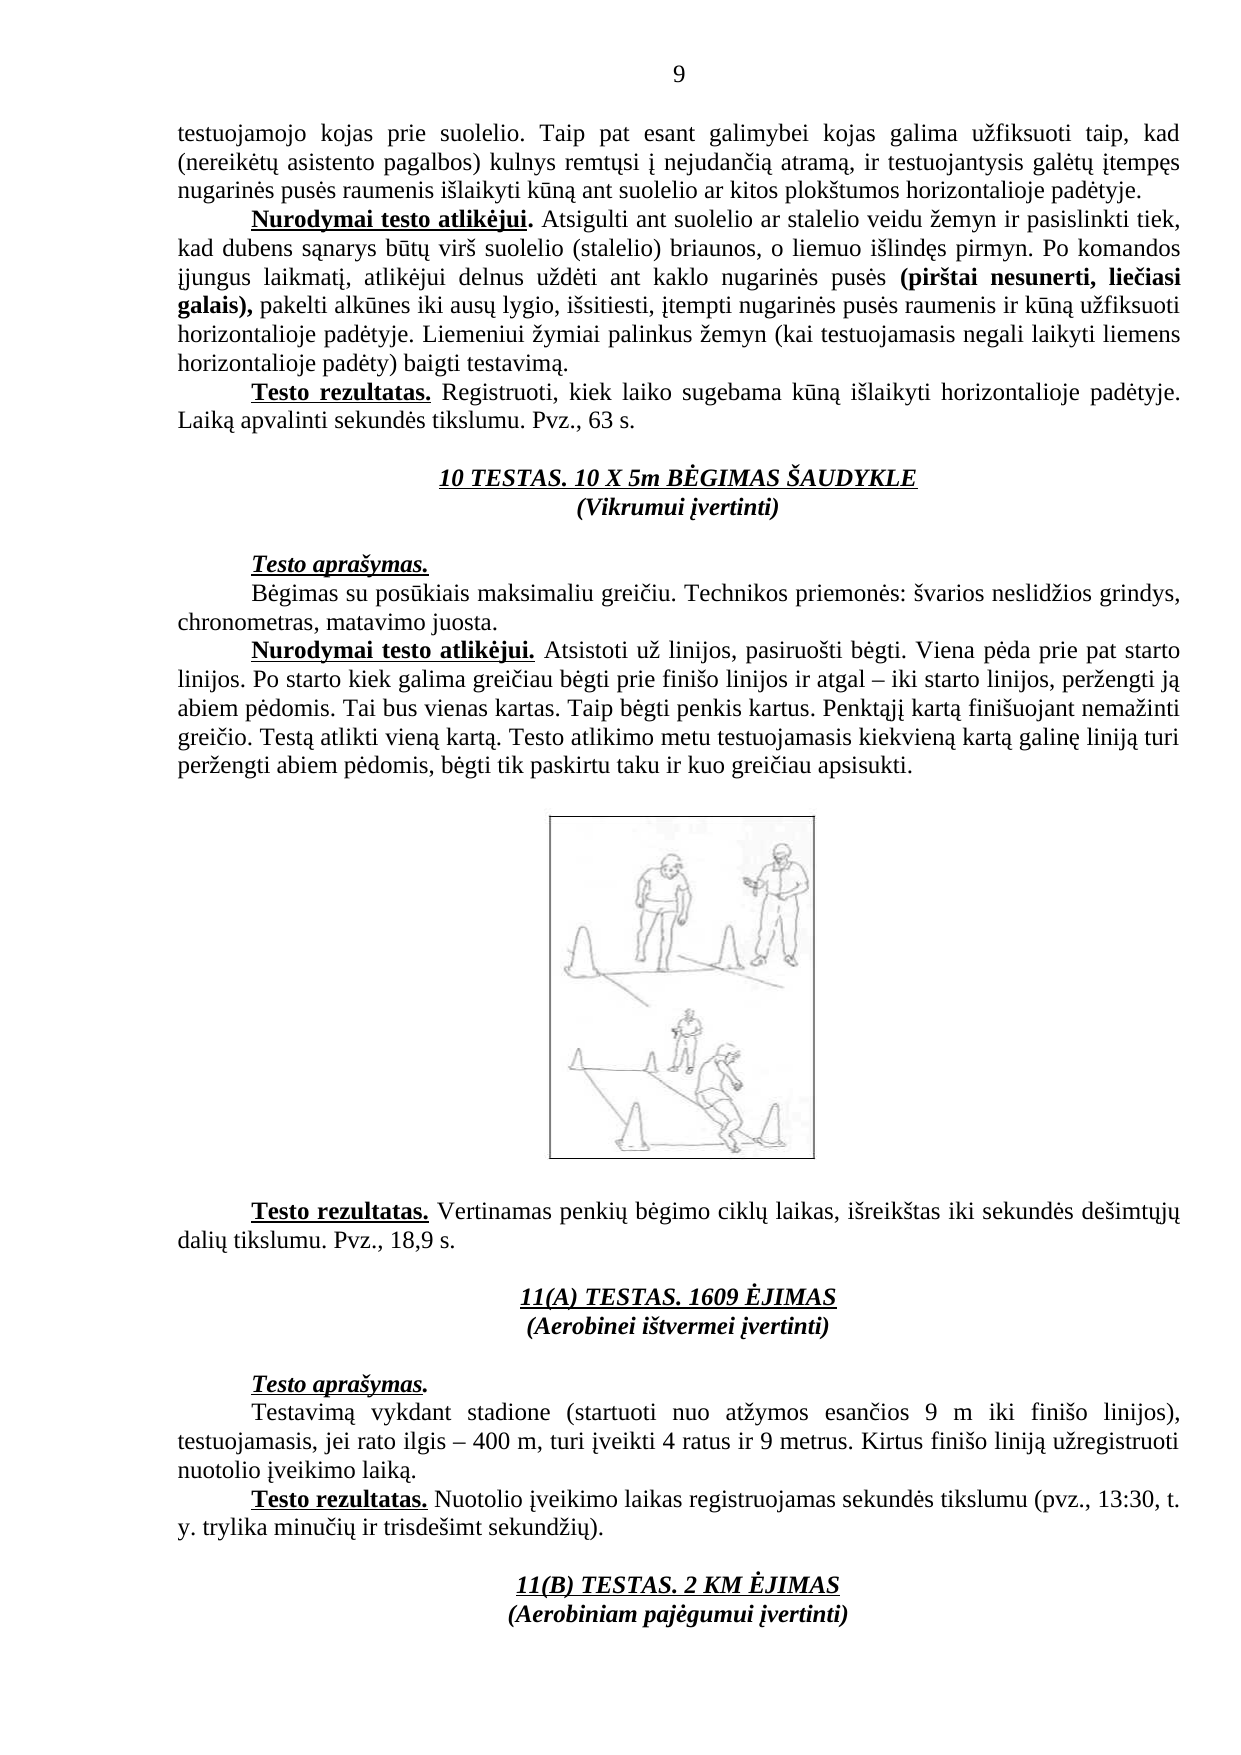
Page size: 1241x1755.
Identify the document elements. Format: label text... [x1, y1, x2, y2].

text (Vikrumui įvertinti) [177, 492, 1181, 521]
text Nurodymai testo atlikėjui. Atsigulti ant suolelio ar stalelio veidu žemyn ir pasislinkti tiek, kad dubens sąnarys būtų virš suolelio (stalelio) briaunos, o liemuo išlindęs pirmyn. Po komandos įjungus laikmatį, atlikėjui delnus uždėti ant kaklo nugarinės pusės (pirštai nesunerti, liečiasi galais), pakelti alkūnes iki ausų lygio, išsitiesti, įtempti nugarinės pusės raumenis ir kūną užfiksuoti horizontalioje padėtyje. Liemeniui žymiai palinkus žemyn (kai testuojamasis negali laikyti liemens horizontalioje padėty) baigti testavimą. [177, 204, 1181, 377]
text Testo rezultatas. Vertinamas penkių bėgimo ciklų laikas, išreikštas iki sekundės dešimtųjų dalių tikslumu. Pvz., 18,9 s. [177, 1196, 1181, 1254]
text Testo aprašymas. [177, 1369, 1181, 1397]
text Testavimą vykdant stadione (startuoti nuo atžymos esančios 9 m iki finišo linijos), testuojamasis, jei rato ilgis – 400 m, turi įveikti 4 ratus ir 9 metrus. Kirtus finišo liniją užregistruoti nuotolio įveikimo laiką. [177, 1397, 1181, 1484]
text Nurodymai testo atlikėjui. Atsistoti už linijos, pasiruošti bėgti. Viena pėda prie pat starto linijos. Po starto kiek galima greičiau bėgti prie finišo linijos ir atgal – iki starto linijos, peržengti ją abiem pėdomis. Tai bus vienas kartas. Taip bėgti penkis kartus. Penktąjį kartą finišuojant nemažinti greičio. Testą atlikti vieną kartą. Testo atlikimo metu testuojamasis kiekvieną kartą galinę liniją turi peržengti abiem pėdomis, bėgti tik paskirtu taku ir kuo greičiau apsisukti. [177, 636, 1181, 779]
text 11(A) TESTAS. 1609 ĖJIMAS [177, 1282, 1181, 1311]
text (Aerobiniam pajėgumui įvertinti) [177, 1599, 1181, 1627]
text (Aerobinei ištvermei įvertinti) [177, 1311, 1181, 1340]
text Testo rezultatas. Registruoti, kiek laiko sugebama kūną išlaikyti horizontalioje padėtyje. Laiką apvalinti sekundės tikslumu. Pvz., 63 s. [177, 377, 1181, 434]
text testuojamojo kojas prie suolelio. Taip pat esant galimybei kojas galima užfiksuoti taip, kad (nereikėtų asistento pagalbos) kulnys remtųsi į nejudančią atramą, ir testuojantysis galėtų įtempęs nugarinės pusės raumenis išlaikyti kūną ant suolelio ar kitos plokštumos horizontalioje padėtyje. [177, 118, 1181, 204]
text Testo rezultatas. Nuotolio įveikimo laikas registruojamas sekundės tikslumu (pvz., 13:30, t. y. trylika minučių ir trisdešimt sekundžių). [177, 1484, 1181, 1541]
text 10 TESTAS. 10 X 5m BĖGIMAS ŠAUDYKLE [177, 463, 1181, 492]
text Testo aprašymas. [177, 549, 1181, 578]
text 11(B) TESTAS. 2 KM ĖJIMAS [177, 1570, 1181, 1599]
text Bėgimas su posūkiais maksimaliu greičiu. Technikos priemonės: švarios neslidžios grindys, chronometras, matavimo juosta. [177, 578, 1181, 636]
